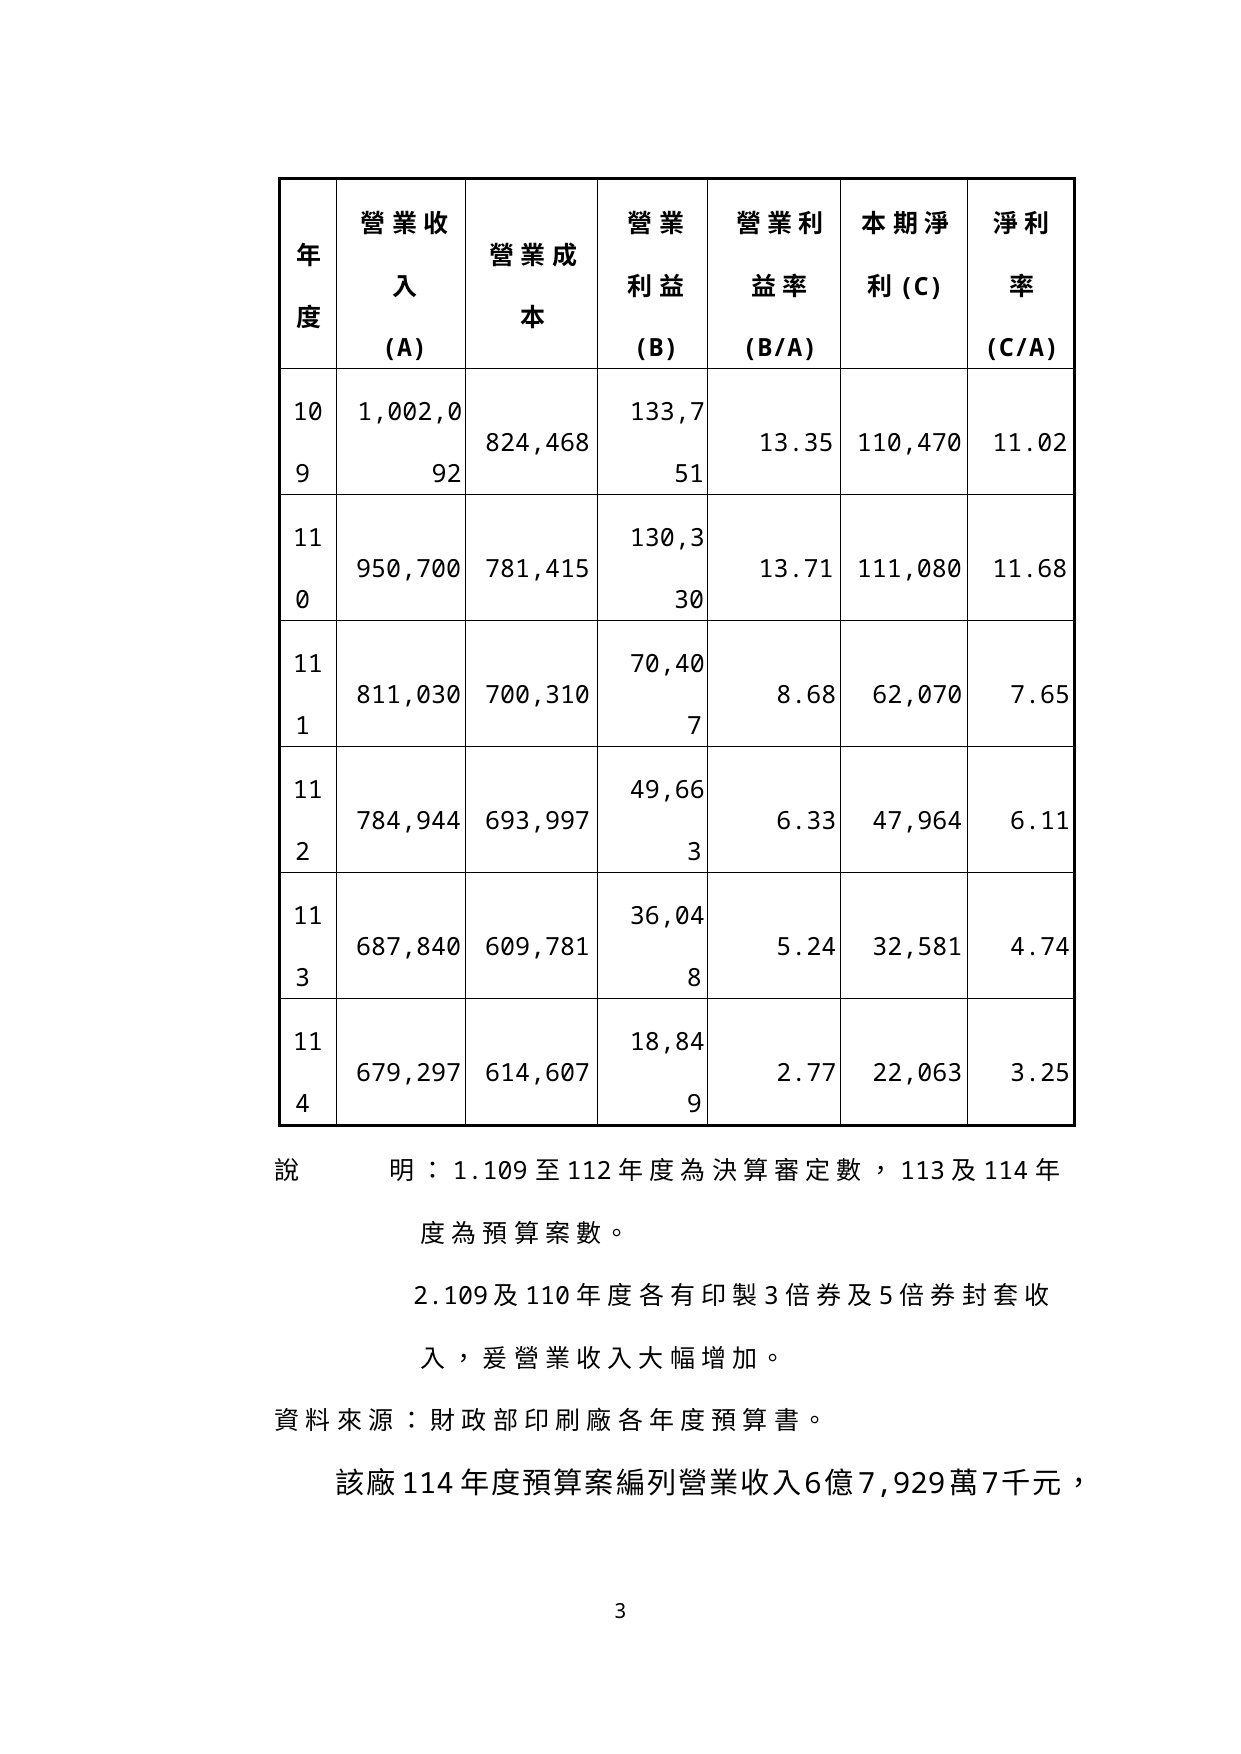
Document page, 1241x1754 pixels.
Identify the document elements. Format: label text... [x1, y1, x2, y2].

table_cell 687,840 [337, 873, 465, 998]
table_cell 609,781 [466, 873, 597, 998]
table_cell 47,964 [841, 747, 967, 872]
text 2.109及110年度各有印製3倍券及5倍券封套收入，爰營業收入大幅增加。 [260, 1252, 1063, 1377]
table_cell 62,070 [841, 621, 967, 746]
table_cell 4.74 [968, 873, 1073, 998]
table_cell 2.77 [708, 999, 840, 1124]
table_cell 130,330 [598, 495, 707, 620]
table_cell 110,470 [841, 369, 967, 494]
table_cell 3.25 [968, 999, 1073, 1124]
table_cell 950,700 [337, 495, 465, 620]
table_cell 784,944 [337, 747, 465, 872]
table_cell 11.02 [968, 369, 1073, 494]
table_cell 113 [281, 873, 336, 998]
table_cell 1,002,092 [337, 369, 465, 494]
table_cell 8.68 [708, 621, 840, 746]
table_header 營業成本 [466, 180, 597, 368]
table_cell 111,080 [841, 495, 967, 620]
table_cell 13.35 [708, 369, 840, 494]
table_cell 32,581 [841, 873, 967, 998]
table_cell 18,849 [598, 999, 707, 1124]
table_header 營業利益(B) [598, 180, 707, 368]
table_cell 36,048 [598, 873, 707, 998]
table_header 營業利益率(B/A) [708, 180, 840, 368]
table_cell 22,063 [841, 999, 967, 1124]
table_cell 811,030 [337, 621, 465, 746]
table_cell 679,297 [337, 999, 465, 1124]
table_cell 109 [281, 369, 336, 494]
table_header 營業收入 (A) [337, 180, 465, 368]
table_cell 693,997 [466, 747, 597, 872]
table_header 本期淨利(C) [841, 180, 967, 368]
table_cell 13.71 [708, 495, 840, 620]
table_cell 6.33 [708, 747, 840, 872]
table_cell 11.68 [968, 495, 1073, 620]
table_cell 133,751 [598, 369, 707, 494]
text 該廠114年度預算案編列營業收入6億7,929萬7千元，其中統一發票相關收入為5億8,422萬5千元，占營業收入之86%；該比率雖與112年度之88.34%相近，惟114年度預計統一發票相關收入與營業收入皆較112年度減少，顯示營運量能已有衰退情形。復考量113年9月行政院編印之「國營事業112年度工作考成總報告」指出，「鑑於行動支付、電子載具發展及電子發票政策，均對該廠營收造成衝擊，亟待創造其他獲利來源，擴大營運能力，以提昇事業經營績效。」爰該廠宜積極拓展創新價值業務，俾提高經營績效。 [266, 1440, 1063, 1502]
table_cell 49,663 [598, 747, 707, 872]
table_cell 5.24 [708, 873, 840, 998]
table_cell 70,407 [598, 621, 707, 746]
table_cell 781,415 [466, 495, 597, 620]
table_cell 110 [281, 495, 336, 620]
table_cell 824,468 [466, 369, 597, 494]
table_cell 114 [281, 999, 336, 1124]
table_header 年度 [281, 180, 336, 368]
table_cell 6.11 [968, 747, 1073, 872]
table_cell 614,607 [466, 999, 597, 1124]
table_cell 112 [281, 747, 336, 872]
table_cell 111 [281, 621, 336, 746]
table_header 淨利率(C/A) [968, 180, 1073, 368]
table_cell 7.65 [968, 621, 1073, 746]
text 資料來源：財政部印刷廠各年度預算書。 [266, 1377, 1063, 1440]
text 說 明：1.109至112年度為決算審定數，113及114年度為預算案數。 [266, 1127, 1063, 1252]
table_cell 700,310 [466, 621, 597, 746]
